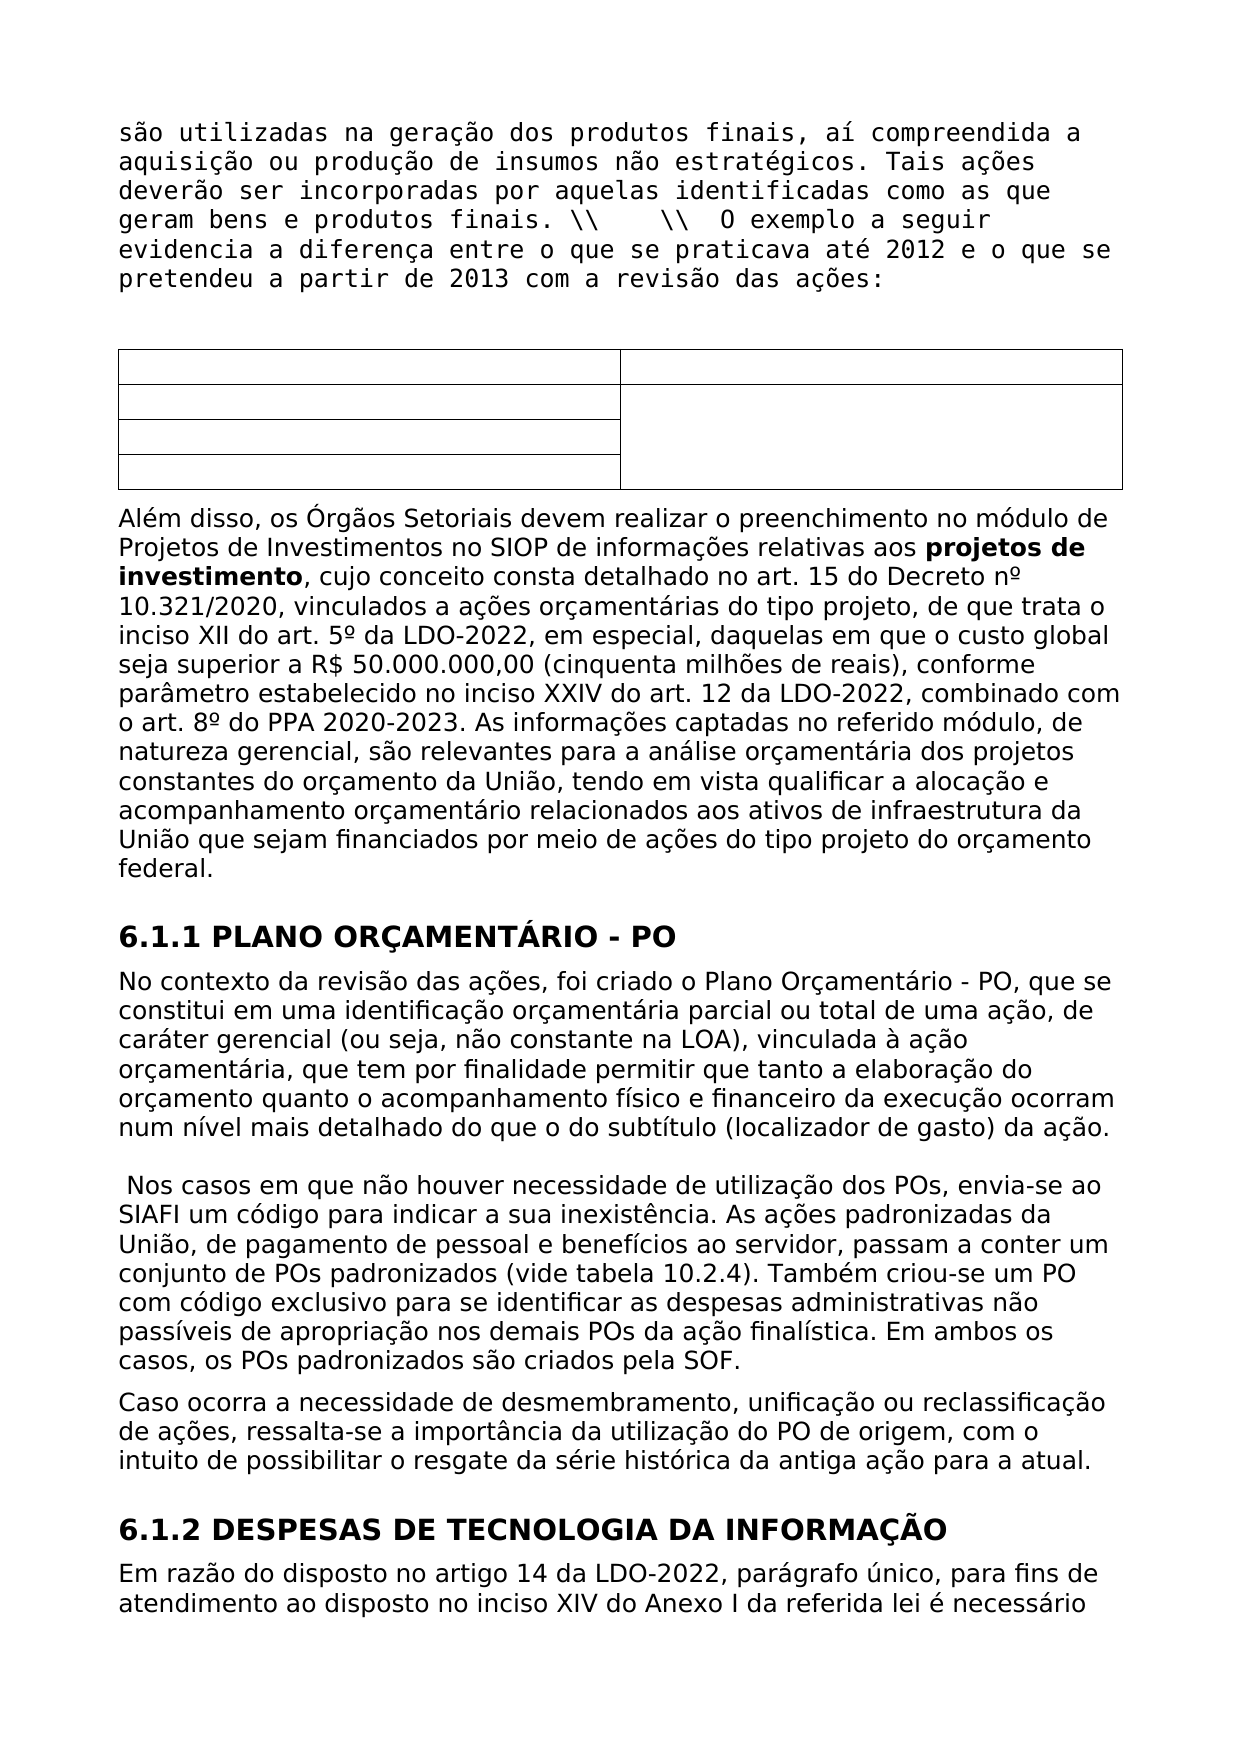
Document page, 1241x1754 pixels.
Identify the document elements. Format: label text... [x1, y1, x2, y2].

table_cell [119, 420, 620, 454]
table_cell [119, 385, 620, 419]
table_cell [119, 455, 620, 489]
subtitle 6.1.1 PLANO ORÇAMENTÁRIO - PO [118, 921, 1122, 955]
text No contexto da revisão das ações, foi criado o Plano Orçamentário - PO, que se constitui em uma identificação orçamentária parcial ou total de uma ação, de caráter gerencial (ou seja, não constante na LOA), vinculada à ação orçamentária, que tem por finalidade permitir que tanto a elaboração do orçamento quanto o acompanhamento físico e financeiro da execução ocorram num nível mais detalhado do que o do subtítulo (localizador de gasto) da ação. Nos casos em que não houver necessidade de utilização dos POs, envia-se ao SIAFI um código para indicar a sua inexistência. As ações padronizadas da União, de pagamento de pessoal e benefícios ao servidor, passam a conter um conjunto de POs padronizados (vide tabela 10.2.4). Também criou-se um PO com código exclusivo para se identificar as despesas administrativas não passíveis de apropriação nos demais POs da ação finalística. Em ambos os casos, os POs padronizados são criados pela SOF. [118, 967, 1122, 1376]
text Em razão do disposto no artigo 14 da LDO-2022, parágrafo único, para fins de atendimento ao disposto no inciso XIV do Anexo I da referida lei é necessário [118, 1559, 1122, 1618]
table_cell [621, 385, 1122, 489]
text são utilizadas na geração dos produtos finais, aí compreendida a aquisição ou produção de insumos não estratégicos. Tais ações deverão ser incorporadas por aquelas identificadas como as que geram bens e produtos finais. \\ \\ O exemplo a seguir evidencia a diferença entre o que se praticava até 2012 e o que se pretendeu a partir de 2013 com a revisão das ações: [118, 118, 1122, 322]
text Além disso, os Órgãos Setoriais devem realizar o preenchimento no módulo de Projetos de Investimentos no SIOP de informações relativas aos projetos de investimento, cujo conceito consta detalhado no art. 15 do Decreto nº 10.321/2020, vinculados a ações orçamentárias do tipo projeto, de que trata o inciso XII do art. 5º da LDO-2022, em especial, daquelas em que o custo global seja superior a R$ 50.000.000,00 (cinquenta milhões de reais), conforme parâmetro estabelecido no inciso XXIV do art. 12 da LDO-2022, combinado com o art. 8º do PPA 2020-2023. As informações captadas no referido módulo, de natureza gerencial, são relevantes para a análise orçamentária dos projetos constantes do orçamento da União, tendo em vista qualificar a alocação e acompanhamento orçamentário relacionados aos ativos de infraestrutura da União que sejam financiados por meio de ações do tipo projeto do orçamento federal. [118, 504, 1122, 883]
table_header [621, 350, 1122, 384]
subtitle 6.1.2 DESPESAS DE TECNOLOGIA DA INFORMAÇÃO [118, 1513, 1122, 1547]
table_header [119, 350, 620, 384]
text Caso ocorra a necessidade de desmembramento, unificação ou reclassificação de ações, ressalta-se a importância da utilização do PO de origem, com o intuito de possibilitar o resgate da série histórica da antiga ação para a atual. [118, 1388, 1122, 1476]
